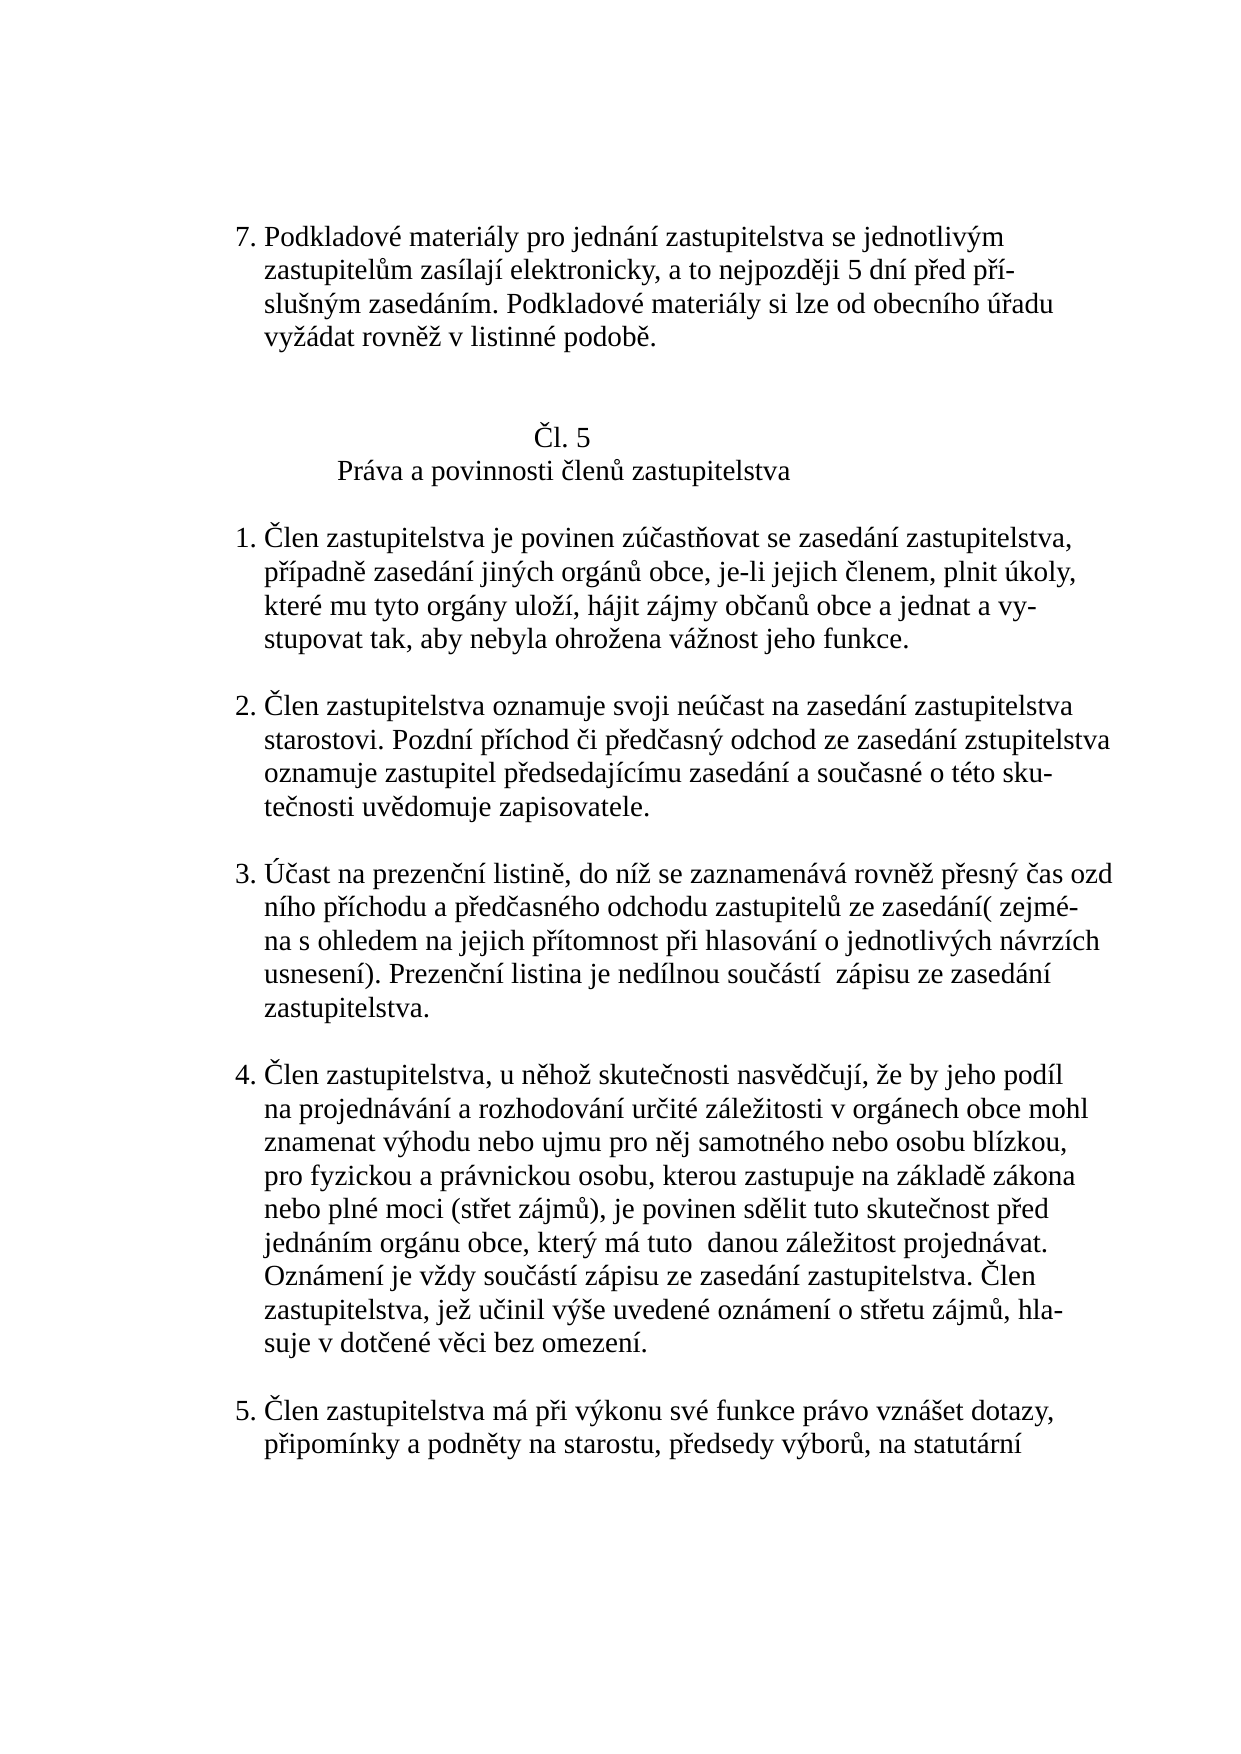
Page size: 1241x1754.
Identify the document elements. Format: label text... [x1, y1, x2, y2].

text oznamuje zastupitel předsedajícímu zasedání a současné o této sku- [118, 755, 1122, 789]
text stupovat tak, aby nebyla ohrožena vážnost jeho funkce. [118, 621, 1122, 655]
text 1. Člen zastupitelstva je povinen zúčastňovat se zasedání zastupitelstva, [118, 521, 1122, 554]
text vyžádat rovněž v listinné podobě. [118, 319, 1122, 353]
text zastupitelstva. [118, 990, 1122, 1024]
text jednáním orgánu obce, který má tuto danou záležitost projednávat. [118, 1225, 1122, 1258]
text usnesení). Prezenční listina je nedílnou součástí zápisu ze zasedání [118, 957, 1122, 990]
text které mu tyto orgány uloží, hájit zájmy občanů obce a jednat a vy- [118, 588, 1122, 621]
text starostovi. Pozdní příchod či předčasný odchod ze zasedání zstupitelstva [118, 722, 1122, 755]
text 7. Podkladové materiály pro jednání zastupitelstva se jednotlivým [118, 219, 1122, 252]
text připomínky a podněty na starostu, předsedy výborů, na statutární [118, 1426, 1122, 1460]
text na projednávání a rozhodování určité záležitosti v orgánech obce mohl [118, 1091, 1122, 1124]
text na s ohledem na jejich přítomnost při hlasování o jednotlivých návrzích [118, 923, 1122, 957]
text 4. Člen zastupitelstva, u něhož skutečnosti nasvědčují, že by jeho podíl [118, 1057, 1122, 1091]
text znamenat výhodu nebo ujmu pro něj samotného nebo osobu blízkou, [118, 1124, 1122, 1158]
text 3. Účast na prezenční listině, do níž se zaznamenává rovněž přesný čas ozd [118, 856, 1122, 889]
text suje v dotčené věci bez omezení. [118, 1326, 1122, 1359]
text ního příchodu a předčasného odchodu zastupitelů ze zasedání( zejmé- [118, 889, 1122, 923]
text nebo plné moci (střet zájmů), je povinen sdělit tuto skutečnost před [118, 1191, 1122, 1225]
text 5. Člen zastupitelstva má při výkonu své funkce právo vznášet dotazy, [118, 1393, 1122, 1426]
text 2. Člen zastupitelstva oznamuje svoji neúčast na zasedání zastupitelstva [118, 688, 1122, 722]
text Práva a povinnosti členů zastupitelstva [118, 453, 1122, 487]
text pro fyzickou a právnickou osobu, kterou zastupuje na základě zákona [118, 1158, 1122, 1191]
text případně zasedání jiných orgánů obce, je-li jejich členem, plnit úkoly, [118, 554, 1122, 588]
text slušným zasedáním. Podkladové materiály si lze od obecního úřadu [118, 286, 1122, 319]
text tečnosti uvědomuje zapisovatele. [118, 789, 1122, 822]
text Oznámení je vždy součástí zápisu ze zasedání zastupitelstva. Člen [118, 1258, 1122, 1292]
text Čl. 5 [118, 420, 1122, 453]
text zastupitelům zasílají elektronicky, a to nejpozději 5 dní před pří- [118, 252, 1122, 286]
text zastupitelstva, jež učinil výše uvedené oznámení o střetu zájmů, hla- [118, 1292, 1122, 1326]
